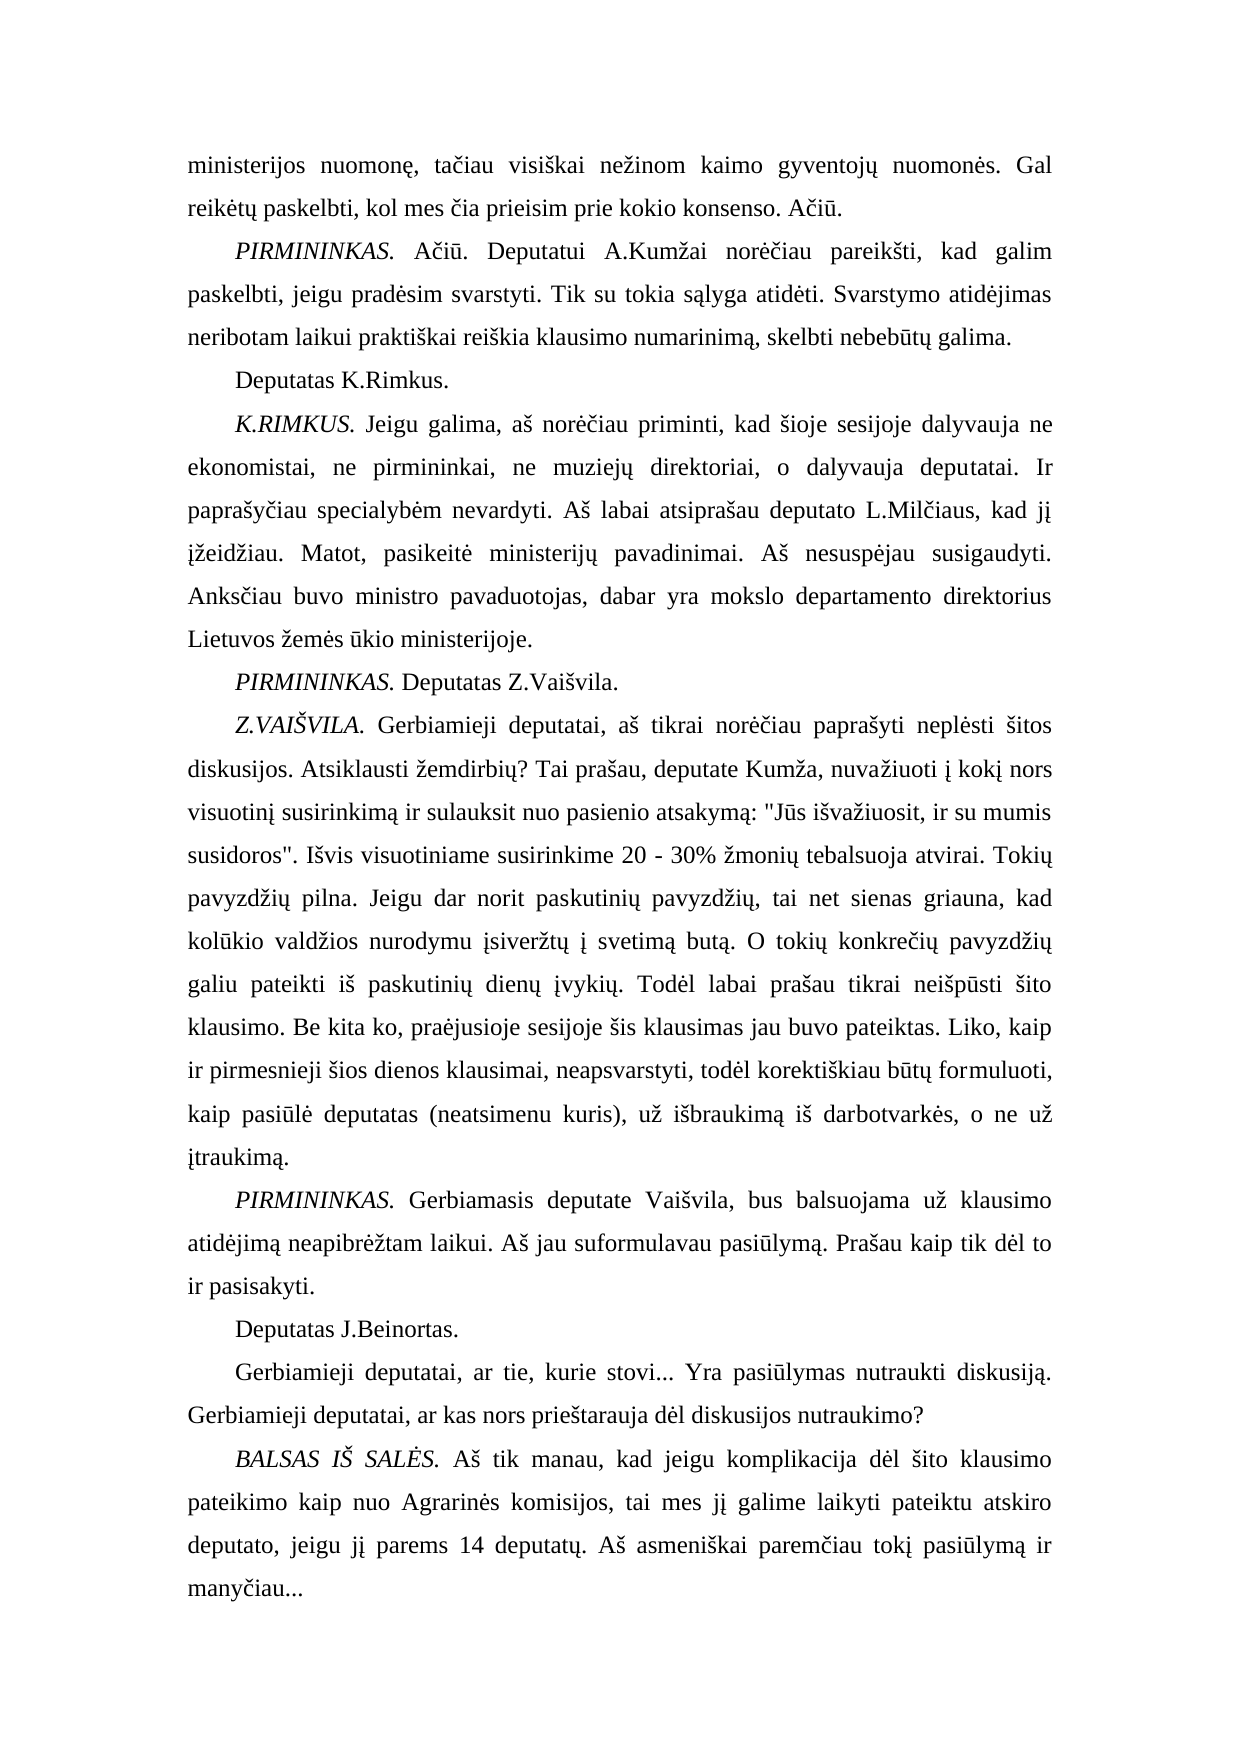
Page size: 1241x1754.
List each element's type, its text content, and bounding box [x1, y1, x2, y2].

text PIRMININKAS. Gerbiamasis deputate Vaišvila, bus balsuojama už klausimo atidėjimą neapibrėžtam laikui. Aš jau suformulavau pasiūlymą. Prašau kaip tik dėl to ir pasisakyti. [187, 1185, 1053, 1300]
text PIRMININKAS. Ačiū. Deputatui A.Kumžai norėčiau pareikšti, kad galim paskelbti, jeigu pradėsim svarstyti. Tik su tokia sąlyga atidėti. Svarstymo atidėjimas neribotam laikui praktiškai reiškia klausimo numarinimą, skelbti nebebūtų galima. [187, 236, 1053, 351]
text Gerbiamieji deputatai, ar tie, kurie stovi... Yra pasiūlymas nutraukti diskusiją. Gerbiamieji deputatai, ar kas nors prieštarauja dėl diskusijos nutraukimo? [187, 1357, 1053, 1429]
text Z.VAIŠVILA. Gerbiamieji deputatai, aš tikrai norėčiau paprašyti neplėsti šitos diskusijos. Atsiklausti žemdirbių? Tai prašau, deputate Kumža, nuva­žiuoti į kokį nors visuotinį susirinkimą ir sulauksit nuo pasienio atsakymą: "Jūs išvažiuosit, ir su mumis susidoros". Išvis visuotiniame susirinkime 20­ - 30% žmonių tebalsuoja atvirai. Tokių pavyzdžių pilna. Jeigu dar norit pas­kutinių pavyzdžių, tai net sienas griauna, kad kolūkio valdžios nurodymu įsiveržtų į svetimą butą. O tokių konkrečių pavyzdžių galiu pateikti iš pasku­tinių dienų įvykių. Todėl labai prašau tikrai neišpūsti šito klausimo. Be kita ko, praėjusioje sesijoje šis klausimas jau buvo pateiktas. Liko, kaip ir pir­mesnieji šios dienos klausimai, neapsvarstyti, todėl korektiškiau būtų for­muluoti, kaip pasiūlė deputatas (neatsimenu kuris), už išbraukimą iš dar­botvarkės, o ne už įtraukimą. [187, 711, 1053, 1171]
text Deputatas J.Beinortas. [187, 1314, 1053, 1343]
text Deputatas K.Rimkus. [187, 366, 1053, 394]
text PIRMININKAS. Deputatas Z.Vaišvila. [187, 667, 1053, 696]
text K.RIMKUS. Jeigu galima, aš norėčiau priminti, kad šioje sesijoje dalyvau­ja ne ekonomistai, ne pirmininkai, ne muziejų direktoriai, o dalyvauja depu­tatai. Ir paprašyčiau specialybėm nevardyti. Aš labai atsiprašau deputato L.Milčiaus, kad jį įžeidžiau. Matot, pasikeitė ministerijų pavadinimai. Aš nesuspėjau susigaudyti. Anksčiau buvo ministro pavaduotojas, dabar yra mokslo departamento direktorius Lietuvos žemės ūkio ministerijoje. [187, 409, 1053, 653]
text ministerijos nuomonę, tačiau visiškai nežinom kaimo gyventojų nuomonės. Gal reikėtų paskelbti, kol mes čia prieisim prie kokio konsenso. Ačiū. [187, 150, 1053, 222]
text BALSAS IŠ SALĖS. Aš tik manau, kad jeigu komplikacija dėl šito klausimo pateikimo kaip nuo Agrarinės komisijos, tai mes jį galime laikyti pateiktu atskiro deputato, jeigu jį parems 14 deputatų. Aš asmeniškai paremčiau tokį pasiūlymą ir manyčiau... [187, 1444, 1053, 1602]
